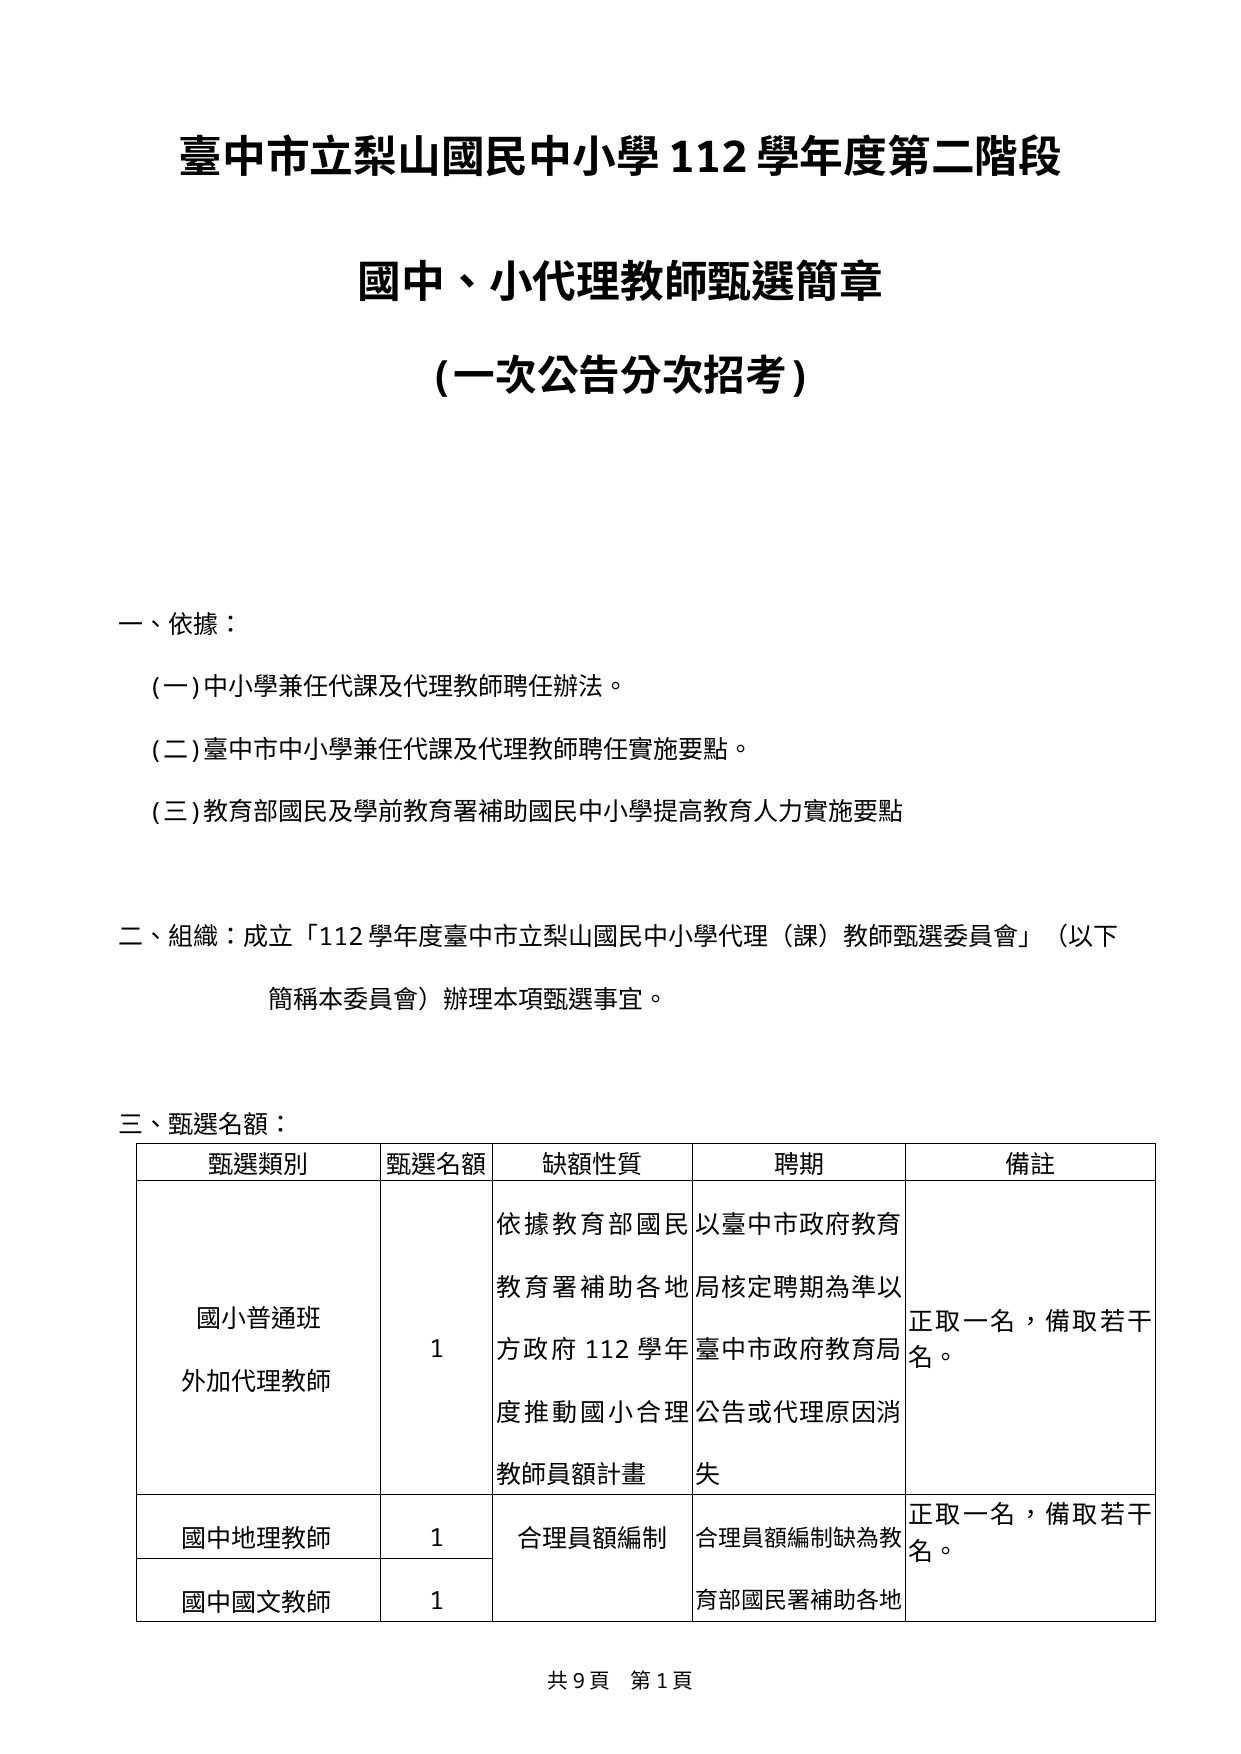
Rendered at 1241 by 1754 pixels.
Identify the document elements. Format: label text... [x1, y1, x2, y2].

table_cell 1 [381, 1559, 492, 1621]
table_header 甄選類別 [137, 1144, 380, 1180]
table_cell 國中國文教師 [137, 1559, 380, 1621]
table_cell 1 [381, 1181, 492, 1494]
table_header 缺額性質 [493, 1144, 692, 1180]
text 臺中市立梨山國民中小學112學年度第二階段 國中、小代理教師甄選簡章 [118, 81, 1122, 331]
table_cell 國小普通班 外加代理教師 [137, 1181, 380, 1494]
text (一次公告分次招考) [118, 331, 1122, 393]
table_header 聘期 [693, 1144, 905, 1180]
table_cell 1 [381, 1495, 492, 1557]
table_cell 正取一名，備取若干名。 [906, 1181, 1155, 1494]
text (二)臺中市中小學兼任代課及代理教師聘任實施要點。 [118, 706, 1122, 768]
table_cell 合理員額編制 [493, 1495, 692, 1621]
table_header 備註 [906, 1144, 1155, 1180]
table_header 甄選名額 [381, 1144, 492, 1180]
text (三)教育部國民及學前教育署補助國民中小學提高教育人力實施要點 [118, 768, 1122, 831]
table_cell 國中地理教師 [137, 1495, 380, 1557]
table_cell 以臺中市政府教育局核定聘期為準以臺中市政府教育局公告或代理原因消失 [693, 1181, 905, 1494]
text 二、組織：成立「112學年度臺中市立梨山國民中小學代理（課）教師甄選委員會」（以下 [118, 893, 1122, 956]
table_cell 依據教育部國民教育署補助各地方政府112學年度推動國小合理教師員額計畫 [493, 1181, 692, 1494]
table_cell 合理員額編制缺為教育部國民署補助各地方政府112學年度推動國中合理教師員額計畫經費，需俟臺中市政府教育局核定員 額後進用。 [693, 1495, 905, 1621]
text 簡稱本委員會）辦理本項甄選事宜。 [118, 956, 1122, 1018]
table_cell 正取一名，備取若干名。 [906, 1495, 1155, 1621]
text (一)中小學兼任代課及代理教師聘任辦法。 [118, 643, 1122, 706]
text 一、依據： [118, 581, 1122, 643]
text 三、甄選名額： [118, 1081, 1122, 1143]
